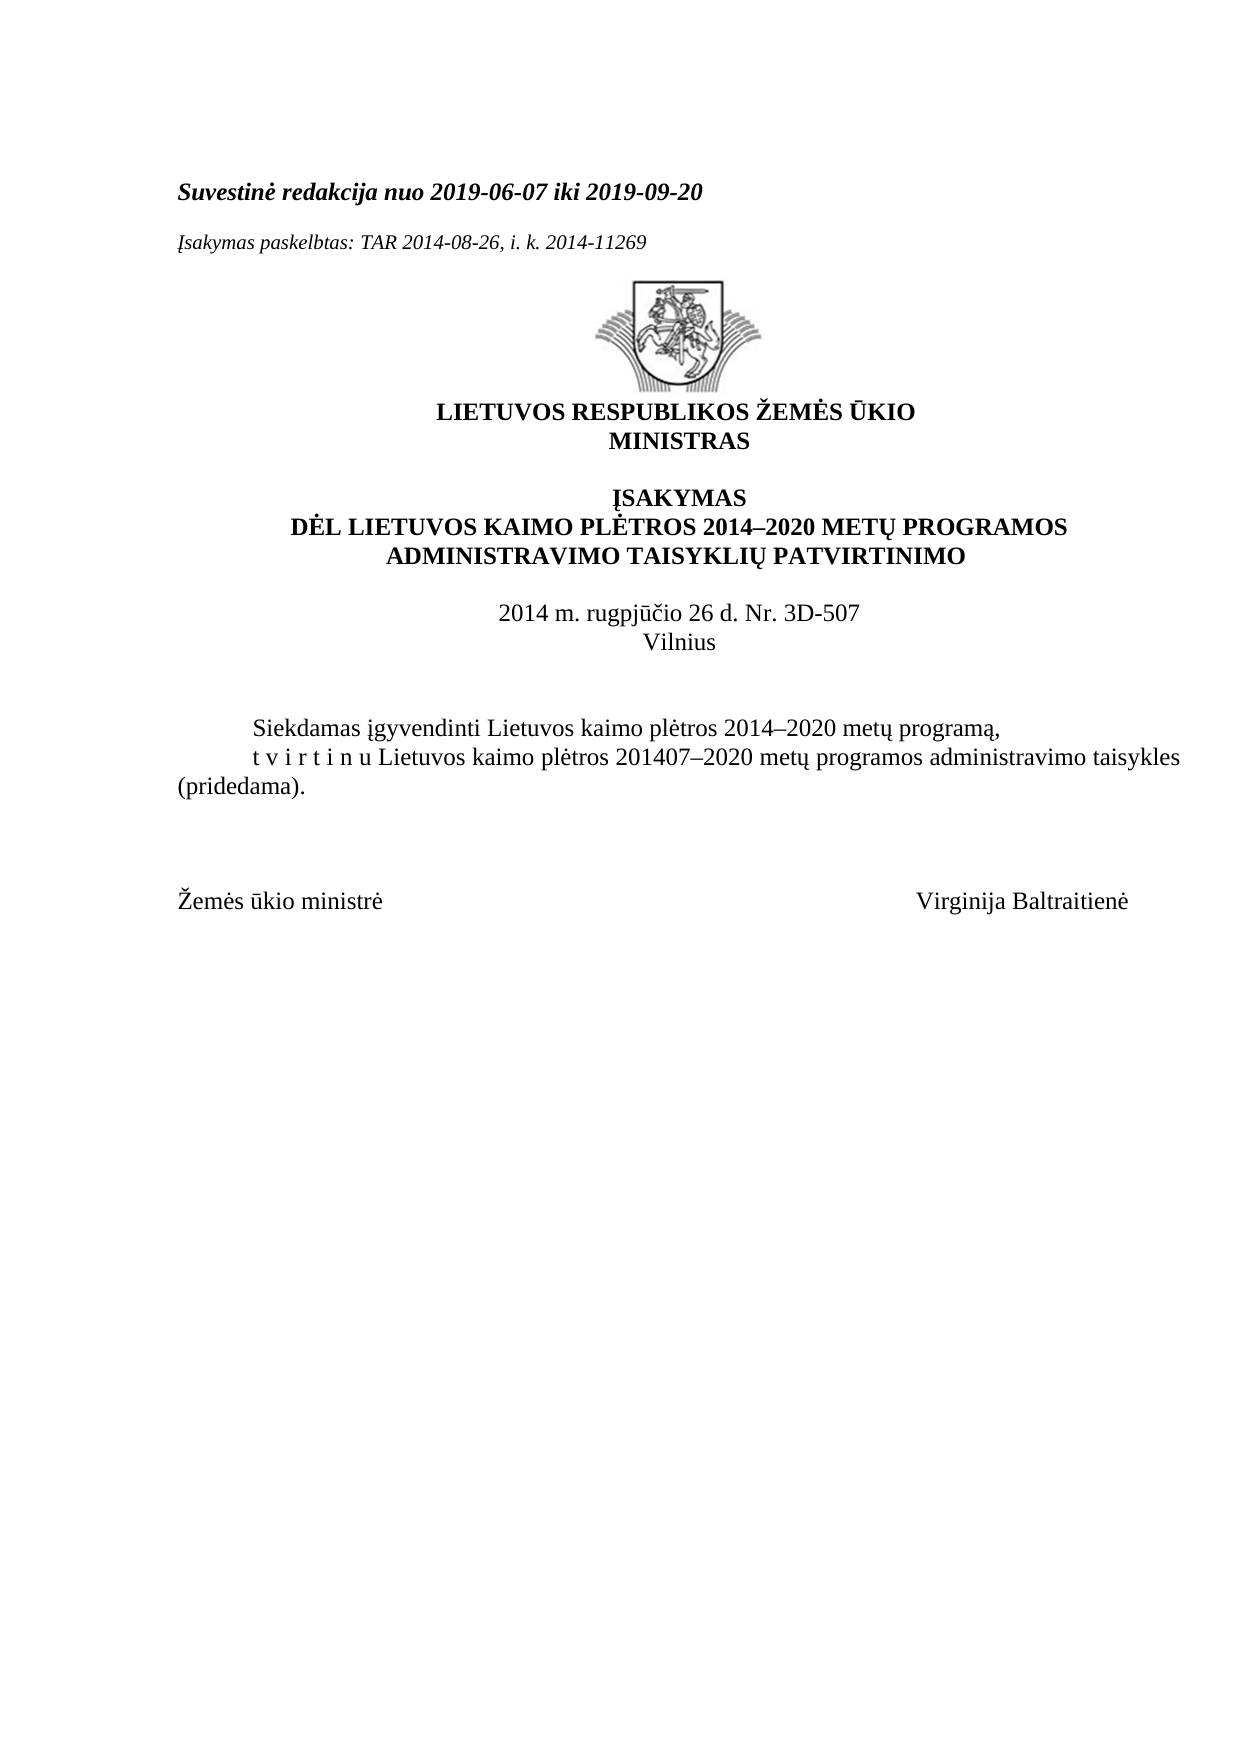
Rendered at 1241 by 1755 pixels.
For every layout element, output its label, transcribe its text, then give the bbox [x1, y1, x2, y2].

text Įsakymas paskelbtas: TAR 2014-08-26, i. k. 2014-11269 [177, 230, 1181, 254]
text Vilnius [177, 627, 1181, 656]
text t v i r t i n u Lietuvos kaimo plėtros 201407–2020 metų programos administravimo taisykles (pridedama). [177, 742, 1181, 799]
text Siekdamas įgyvendinti Lietuvos kaimo plėtros 2014–2020 metų programą, [177, 713, 1181, 742]
text Žemės ūkio ministrė Virginija Baltraitienė [177, 886, 1181, 914]
text Suvestinė redakcija nuo 2019-06-07 iki 2019-09-20 [177, 177, 1181, 206]
text ĮSAKYMAS [177, 483, 1181, 512]
text DĖL LIETUVOS KAIMO PLĖTROS 2014–2020 METŲ PROGRAMOS ADMINISTRAVIMO TAISYKLIŲ PATVIRTINIMO [177, 512, 1181, 569]
text LIETUVOS RESPUBLIKOS ŽEMĖS ŪKIO [177, 397, 1181, 426]
text MINISTRAS [177, 426, 1181, 454]
text 2014 m. rugpjūčio 26 d. Nr. 3D-507 [177, 598, 1181, 627]
